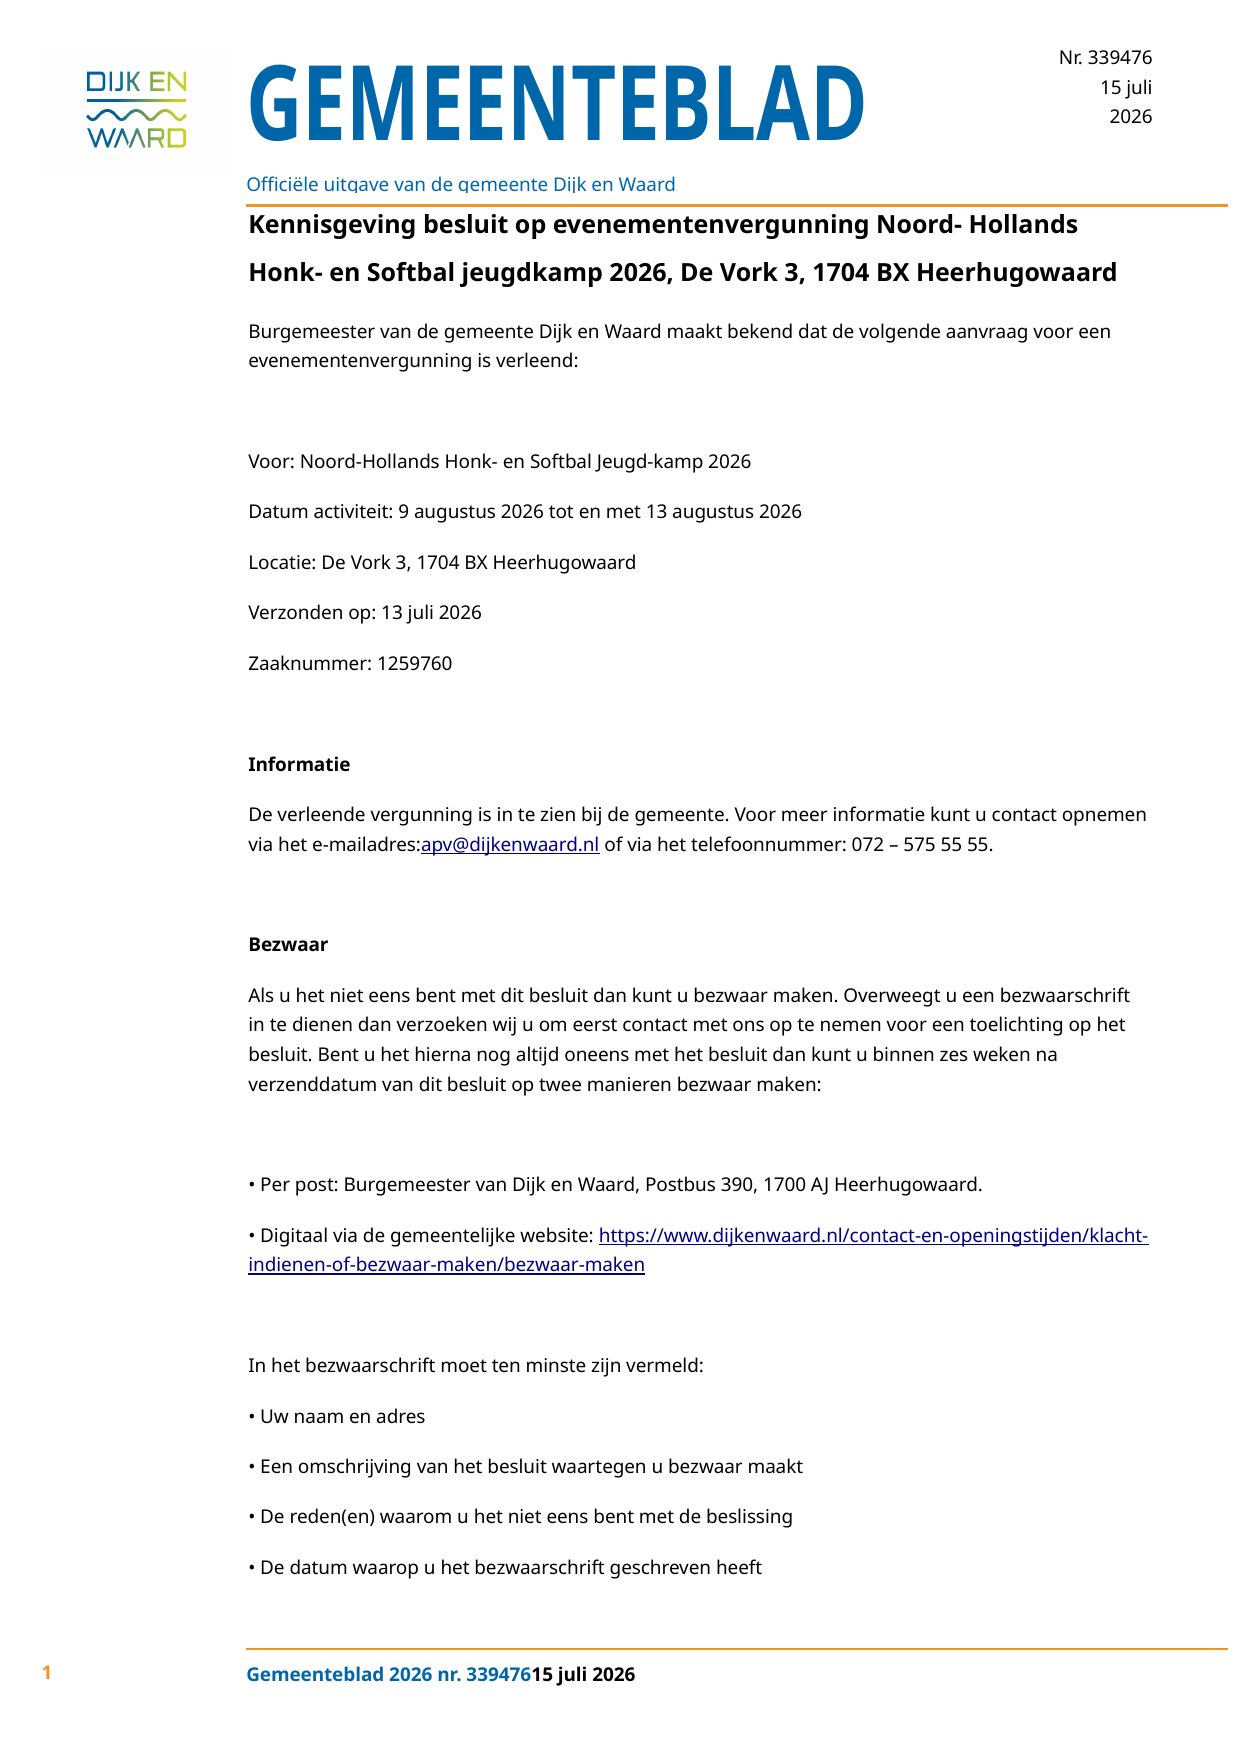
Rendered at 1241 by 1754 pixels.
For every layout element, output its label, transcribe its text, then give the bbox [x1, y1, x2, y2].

text Kennisgeving besluit op evenementenvergunning Noord- Hollands Honk- en Softbal jeugdkamp 2026, De Vork 3, 1704 BX Heerhugowaard [248, 207, 1152, 288]
text Verzonden op: 13 juli 2026 [248, 599, 1152, 625]
text In het bezwaarschrift moet ten minste zijn vermeld: [248, 1352, 1152, 1378]
text • Digitaal via de gemeentelijke website: https://www.dijkenwaard.nl/contact-en-openingstijden/klacht-indienen-of-bezwaar-maken/bezwaar-maken [248, 1222, 1152, 1277]
text Voor: Noord-Hollands Honk- en Softbal Jeugd-kamp 2026 [248, 448, 1152, 474]
text • Per post: Burgemeester van Dijk en Waard, Postbus 390, 1700 AJ Heerhugowaard. [248, 1172, 1152, 1197]
text • De reden(en) waarom u het niet eens bent met de beslissing [248, 1504, 1152, 1529]
text Datum activiteit: 9 augustus 2026 tot en met 13 augustus 2026 [248, 499, 1152, 524]
text • Uw naam en adres [248, 1403, 1152, 1429]
text Zaaknummer: 1259760 [248, 650, 1152, 676]
text • Een omschrijving van het besluit waartegen u bezwaar maakt [248, 1453, 1152, 1479]
text Informatie [248, 751, 1152, 777]
text Als u het niet eens bent met dit besluit dan kunt u bezwaar maken. Overweegt u een bezwaarschrift in te dienen dan verzoeken wij u om eerst contact met ons op te nemen voor een toelichting op het besluit. Bent u het hierna nog altijd oneens met het besluit dan kunt u binnen zes weken na verzenddatum van dit besluit op twee manieren bezwaar maken: [248, 982, 1152, 1097]
picture [41, 47, 231, 172]
text Locatie: De Vork 3, 1704 BX Heerhugowaard [248, 549, 1152, 575]
text De verleende vergunning is in te zien bij de gemeente. Voor meer informatie kunt u contact opnemen via het e-mailadres:apv@dijkenwaard.nl of via het telefoonnummer: 072 – 575 55 55. [248, 801, 1152, 857]
text Bezwaar [248, 932, 1152, 957]
text • De datum waarop u het bezwaarschrift geschreven heeft [248, 1554, 1152, 1580]
text Burgemeester van de gemeente Dijk en Waard maakt bekend dat de volgende aanvraag voor een evenementenvergunning is verleend: [248, 318, 1152, 373]
